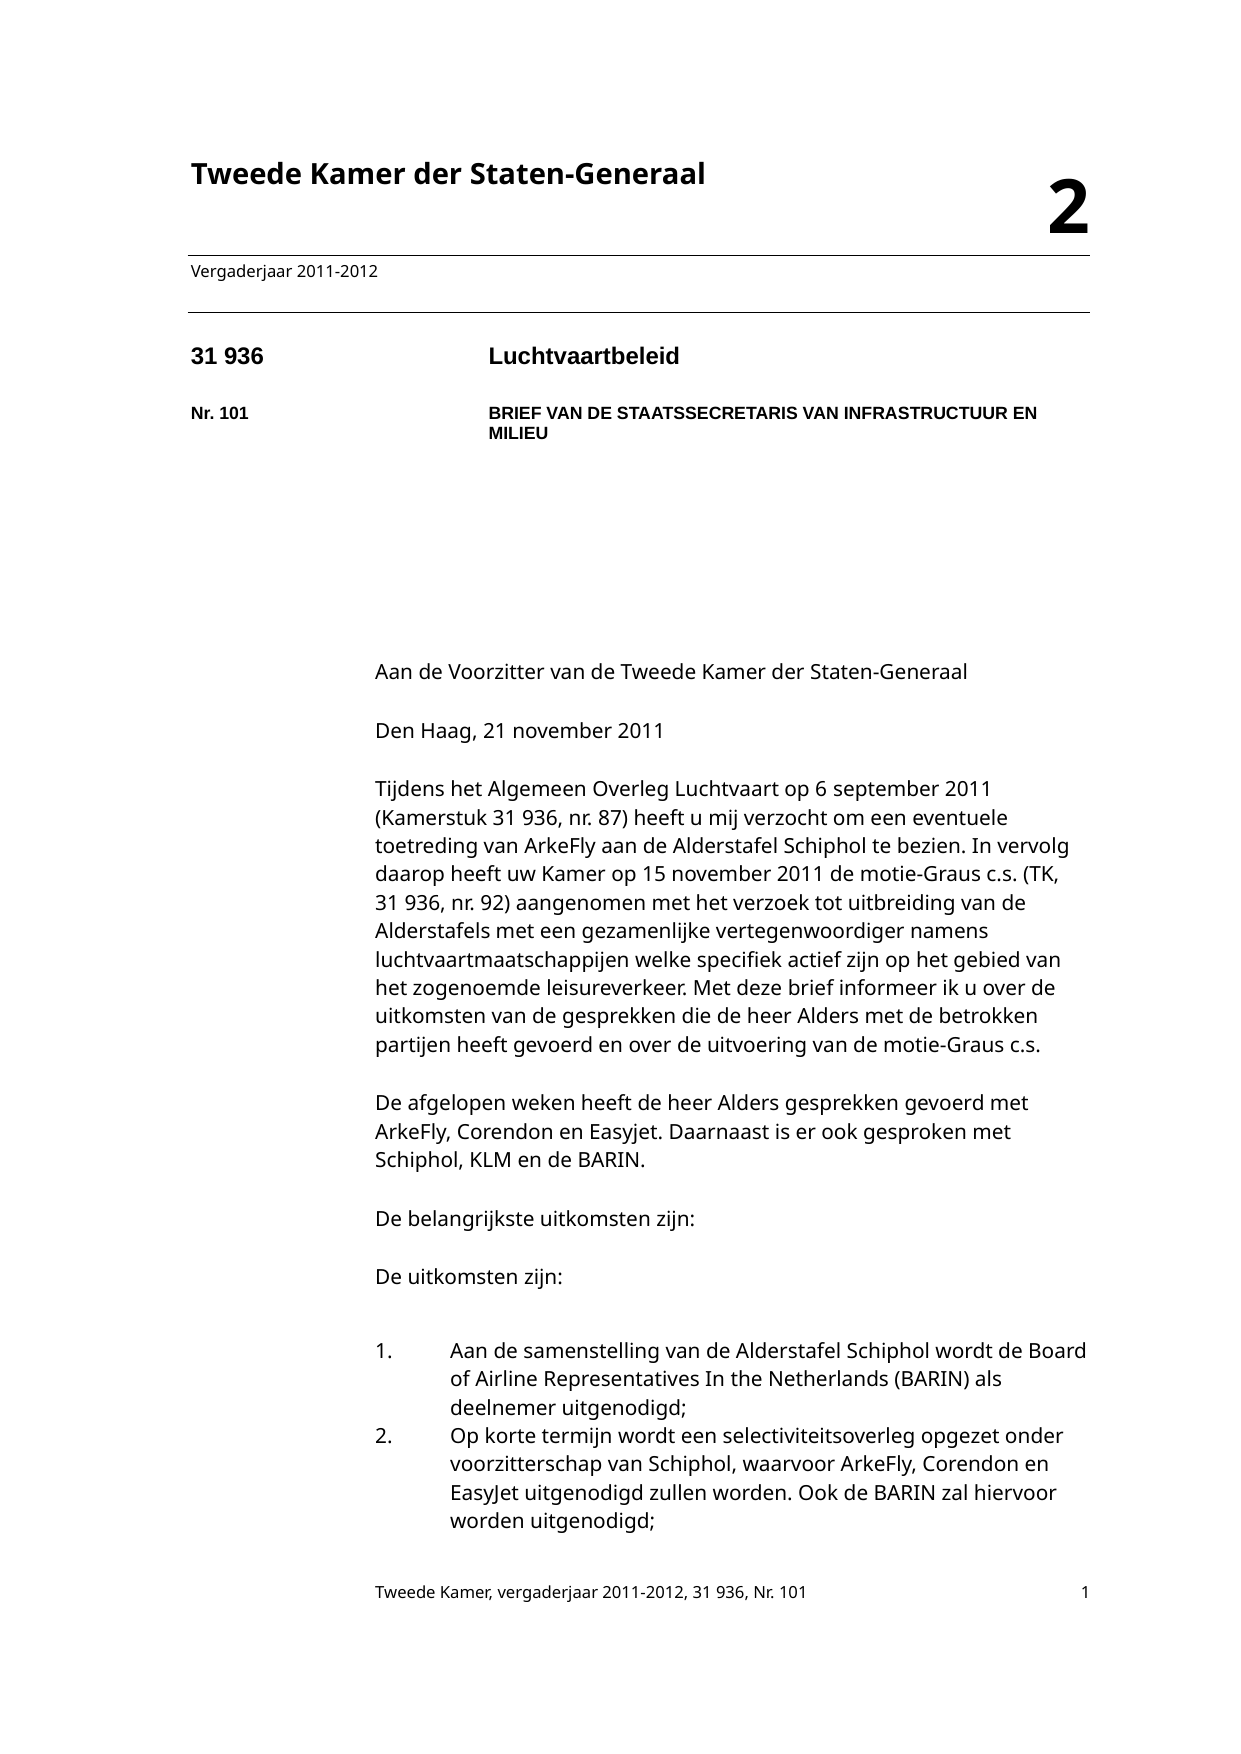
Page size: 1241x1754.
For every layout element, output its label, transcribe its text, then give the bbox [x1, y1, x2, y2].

table_cell 31 936 [188, 339, 485, 399]
table_cell Nr. 101 [188, 399, 485, 539]
table_cell [485, 256, 1090, 312]
table_header Tweede Kamer der Staten-Generaal [188, 150, 909, 255]
text De afgelopen weken heeft de heer Alders gesprekken gevoerd met ArkeFly, Corendon en Easyjet. Daarnaast is er ook gesproken met Schiphol, KLM en de BARIN. [375, 1088, 1090, 1174]
table_cell [188, 313, 485, 339]
text De uitkomsten zijn: [375, 1262, 1090, 1291]
list Aan de samenstelling van de Alderstafel Schiphol wordt de Board of Airline Representatives In the Netherlands (BARIN) als deelnemer uitgenodigd; [375, 1336, 1090, 1421]
text De belangrijkste uitkomsten zijn: [375, 1204, 1090, 1232]
list Op korte termijn wordt een selectiviteitsoverleg opgezet onder voorzitterschap van Schiphol, waarvoor ArkeFly, Corendon en EasyJet uitgenodigd zullen worden. Ook de BARIN zal hiervoor worden uitgenodigd; [375, 1421, 1090, 1535]
table_cell Vergaderjaar 2011-2012 [188, 256, 485, 312]
table_cell BRIEF VAN DE STAATSSECRETARIS VAN INFRASTRUCTUUR EN MILIEU [485, 399, 1090, 539]
table_cell [485, 313, 1090, 339]
table_header 2 [910, 150, 1090, 255]
text Tijdens het Algemeen Overleg Luchtvaart op 6 september 2011 (Kamerstuk 31 936, nr. 87) heeft u mij verzocht om een eventuele toetreding van ArkeFly aan de Alderstafel Schiphol te bezien. In vervolg daarop heeft uw Kamer op 15 november 2011 de motie-Graus c.s. (TK, 31 936, nr. 92) aangenomen met het verzoek tot uitbreiding van de Alderstafels met een gezamenlijke vertegenwoordiger namens luchtvaartmaatschappijen welke specifiek actief zijn op het gebied van het zogenoemde leisureverkeer. Met deze brief informeer ik u over de uitkomsten van de gesprekken die de heer Alders met de betrokken partijen heeft gevoerd en over de uitvoering van de motie-Graus c.s. [375, 774, 1090, 1058]
text Aan de Voorzitter van de Tweede Kamer der Staten-Generaal [375, 657, 1090, 686]
table_cell Luchtvaartbeleid [485, 339, 1090, 399]
text Den Haag, 21 november 2011 [375, 716, 1090, 744]
